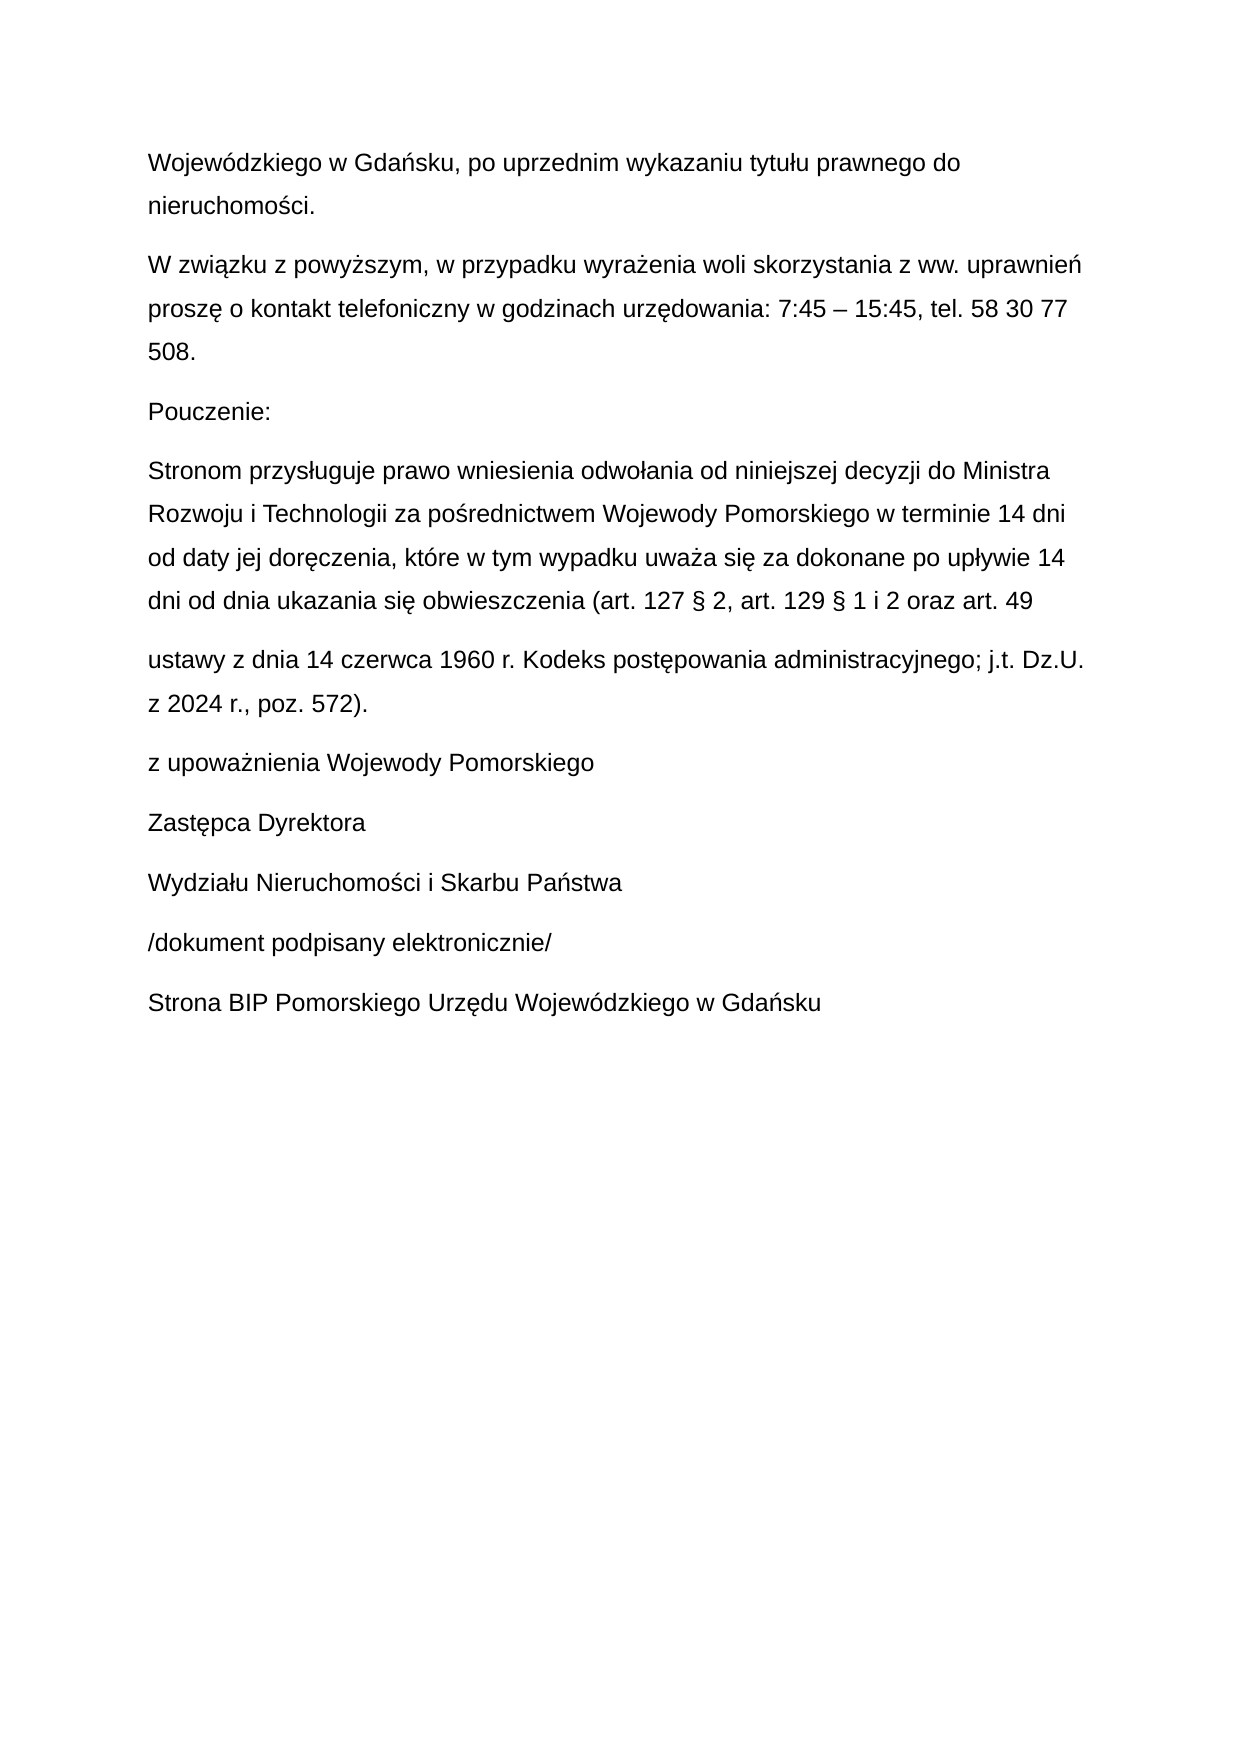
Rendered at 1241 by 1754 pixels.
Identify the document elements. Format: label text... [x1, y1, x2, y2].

text ustawy z dnia 14 czerwca 1960 r. Kodeks postępowania administracyjnego; j.t. Dz.U. z 2024 r., poz. 572). [148, 646, 1093, 717]
text Stronom przysługuje prawo wniesienia odwołania od niniejszej decyzji do Ministra Rozwoju i Technologii za pośrednictwem Wojewody Pomorskiego w terminie 14 dni od daty jej doręczenia, które w tym wypadku uważa się za dokonane po upływie 14 dni od dnia ukazania się obwieszczenia (art. 127 § 2, art. 129 § 1 i 2 oraz art. 49 [148, 456, 1093, 614]
text Pouczenie: [148, 397, 1093, 425]
text Strona BIP Pomorskiego Urzędu Wojewódzkiego w Gdańsku [148, 988, 1093, 1016]
text W związku z powyższym, w przypadku wyrażenia woli skorzystania z ww. uprawnień proszę o kontakt telefoniczny w godzinach urzędowania: 7:45 – 15:45, tel. 58 30 77 508. [148, 251, 1093, 366]
text Wydziału Nieruchomości i Skarbu Państwa [148, 868, 1093, 897]
text /dokument podpisany elektronicznie/ [148, 928, 1093, 957]
text Zastępca Dyrektora [148, 808, 1093, 837]
text z upoważnienia Wojewody Pomorskiego [148, 748, 1093, 777]
text Wojewódzkiego w Gdańsku, po uprzednim wykazaniu tytułu prawnego do nieruchomości. [148, 148, 1093, 219]
